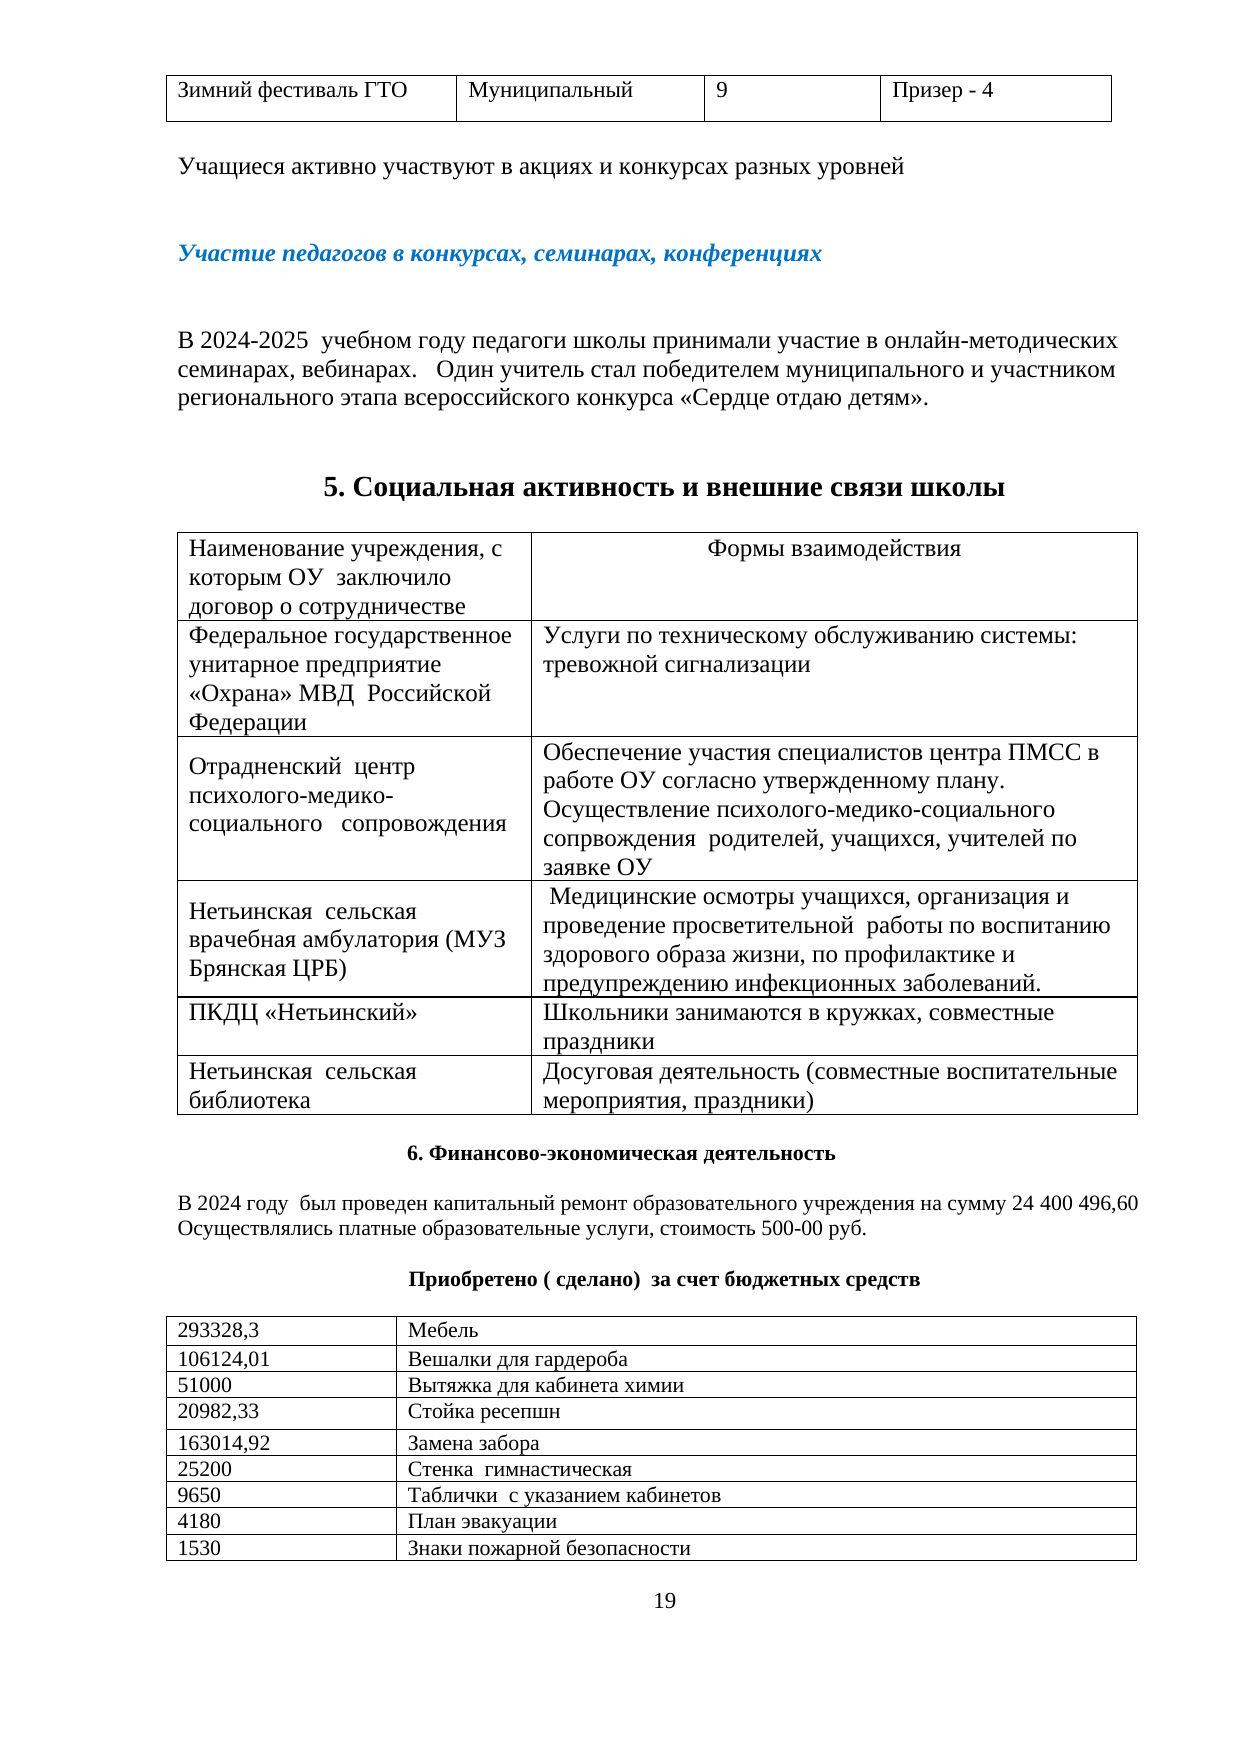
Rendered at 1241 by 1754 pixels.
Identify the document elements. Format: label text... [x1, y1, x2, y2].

table_cell Призер - 4 [881, 76, 1111, 121]
text Учащиеся активно участвуют в акциях и конкурсах разных уровней [177, 151, 1152, 179]
table_cell 163014,92 [167, 1430, 396, 1455]
table_cell Медицинские осмотры учащихся, организация и проведение просветительной работы по воспитанию здорового образа жизни, по профилактике и предупреждению инфекционных заболеваний. [532, 881, 1137, 996]
table_cell 51000 [167, 1372, 396, 1397]
table_cell Знаки пожарной безопасности [397, 1535, 1136, 1560]
text Приобретено ( сделано) за счет бюджетных средств [177, 1266, 1152, 1291]
table_header Мебель [397, 1317, 1136, 1345]
table_cell Нетьинская сельская врачебная амбулатория (МУЗ Брянская ЦРБ) [178, 881, 531, 996]
table_cell 9650 [167, 1482, 396, 1507]
text 5. Социальная активность и внешние связи школы [177, 469, 1152, 503]
table_cell Федеральное государственное унитарное предприятие «Охрана» МВД Российской Федерации [178, 621, 531, 736]
table_cell 25200 [167, 1456, 396, 1481]
table_cell Нетьинская сельская библиотека [178, 1056, 531, 1113]
text 6. Финансово-экономическая деятельность [177, 1140, 1152, 1165]
table_cell Услуги по техническому обслуживанию системы: тревожной сигнализации [532, 621, 1137, 736]
table_cell 20982,33 [167, 1398, 396, 1428]
table_header 293328,3 [167, 1317, 396, 1345]
table_cell Муниципальный [457, 76, 704, 121]
table_cell Таблички с указанием кабинетов [397, 1482, 1136, 1507]
table_cell Замена забора [397, 1430, 1136, 1455]
table_cell Стойка ресепшн [397, 1398, 1136, 1428]
table_cell Стенка гимнастическая [397, 1456, 1136, 1481]
table_cell Отрадненский центр психолого-медико-социального сопровождения [178, 737, 531, 880]
table_cell Вытяжка для кабинета химии [397, 1372, 1136, 1397]
text В 2024-2025 учебном году педагоги школы принимали участие в онлайн-методических семинарах, вебинарах. Один учитель стал победителем муниципального и участником регионального этапа всероссийского конкурса «Сердце отдаю детям». [177, 325, 1152, 411]
table_header Формы взаимодействия [532, 533, 1137, 619]
table_cell Обеспечение участия специалистов центра ПМСС в работе ОУ согласно утвержденному плану. Осуществление психолого-медико-социального сопрвождения родителей, учащихся, учителей по заявке ОУ [532, 737, 1137, 880]
table_cell 106124,01 [167, 1346, 396, 1371]
text В 2024 году был проведен капитальный ремонт образовательного учреждения на сумму 24 400 496,60 [177, 1190, 1152, 1215]
text Осуществлялись платные образовательные услуги, стоимость 500-00 руб. [177, 1215, 1152, 1241]
table_cell План эвакуации [397, 1508, 1136, 1533]
table_cell Школьники занимаются в кружках, совместные праздники [532, 998, 1137, 1055]
table_cell 4180 [167, 1508, 396, 1533]
table_header Наименование учреждения, с которым ОУ заключило договор о сотрудничестве [178, 533, 531, 619]
table_cell 9 [705, 76, 880, 121]
table_cell Досуговая деятельность (совместные воспитательные мероприятия, праздники) [532, 1056, 1137, 1113]
table_cell Вешалки для гардероба [397, 1346, 1136, 1371]
table_cell ПКДЦ «Нетьинский» [178, 998, 531, 1055]
table_cell 1530 [167, 1535, 396, 1560]
table_cell Зимний фестиваль ГТО [167, 76, 456, 121]
text Участие педагогов в конкурсах, семинарах, конференциях [177, 238, 1152, 267]
